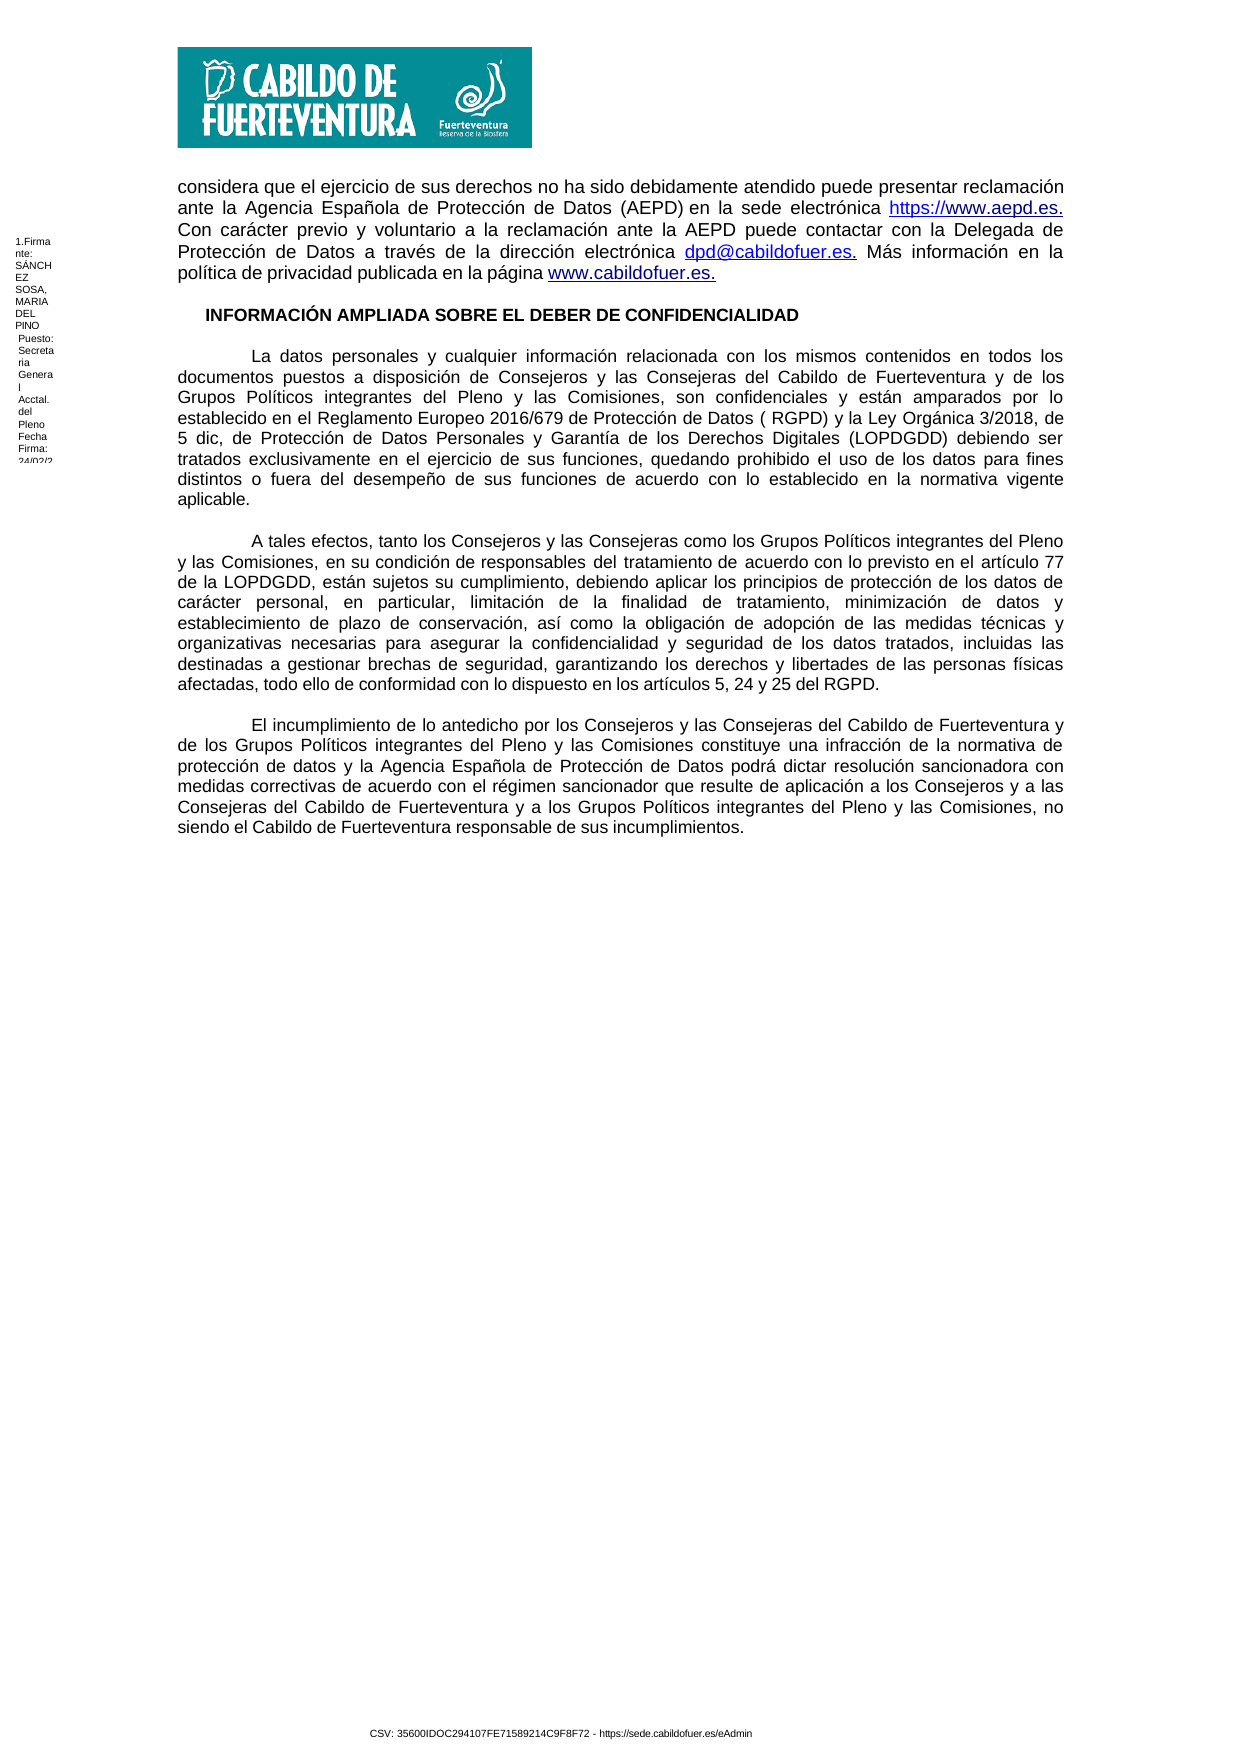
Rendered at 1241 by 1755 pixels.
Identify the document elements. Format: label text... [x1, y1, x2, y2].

text considera que el ejercicio de sus derechos no ha sido debidamente atendido puede presentar reclamación ante la Agencia Española de Protección de Datos (AEPD) en la sede electrónica https://www.aepd.es. Con carácter previo y voluntario a la reclamación ante la AEPD puede contactar con la Delegada de Protección de Datos a través de la dirección electrónica dpd@cabildofuer.es. Más información en la política de privacidad publicada en la página www.cabildofuer.es. [177, 175, 1064, 284]
text 1.Firmante: SÁNCHEZ SOSA,MARIA DEL PINO [15, 236, 54, 332]
text A tales efectos, tanto los Consejeros y las Consejeras como los Grupos Políticos integrantes del Pleno y las Comisiones, en su condición de responsables del tratamiento de acuerdo con lo previsto en el artículo 77 de la LOPDGDD, están sujetos su cumplimiento, debiendo aplicar los principios de protección de los datos de carácter personal, en particular, limitación de la finalidad de tratamiento, minimización de datos y establecimiento de plazo de conservación, así como la obligación de adopción de las medidas técnicas y organizativas necesarias para asegurar la confidencialidad y seguridad de los datos tratados, incluidas las destinadas a gestionar brechas de seguridad, garantizando los derechos y libertades de las personas físicas afectadas, todo ello de conformidad con lo dispuesto en los artículos 5, 24 y 25 del RGPD. [177, 531, 1064, 694]
text El incumplimiento de lo antedicho por los Consejeros y las Consejeras del Cabildo de Fuerteventura y de los Grupos Políticos integrantes del Pleno y las Comisiones constituye una infracción de la normativa de protección de datos y la Agencia Española de Protección de Datos podrá dictar resolución sancionadora con medidas correctivas de acuerdo con el régimen sancionador que resulte de aplicación a los Consejeros y a las Consejeras del Cabildo de Fuerteventura y a los Grupos Políticos integrantes del Pleno y las Comisiones, no siendo el Cabildo de Fuerteventura responsable de sus incumplimientos. [177, 715, 1064, 837]
text Puesto: Secretaria General Acctal. del Pleno Fecha Firma: 24/02/2026 11:23:31 [18, 332, 54, 463]
text [13, 234, 54, 463]
text La datos personales y cualquier información relacionada con los mismos contenidos en todos los documentos puestos a disposición de Consejeros y las Consejeras del Cabildo de Fuerteventura y de los Grupos Políticos integrantes del Pleno y las Comisiones, son confidenciales y están amparados por lo establecido en el Reglamento Europeo 2016/679 de Protección de Datos ( RGPD) y la Ley Orgánica 3/2018, de 5 dic, de Protección de Datos Personales y Garantía de los Derechos Digitales (LOPDGDD) debiendo ser tratados exclusivamente en el ejercicio de sus funciones, quedando prohibido el uso de los datos para fines distintos o fuera del desempeño de sus funciones de acuerdo con lo establecido en la normativa vigente aplicable. [177, 346, 1064, 509]
text INFORMACIÓN AMPLIADA SOBRE EL DEBER DE CONFIDENCIALIDAD [205, 305, 1076, 326]
